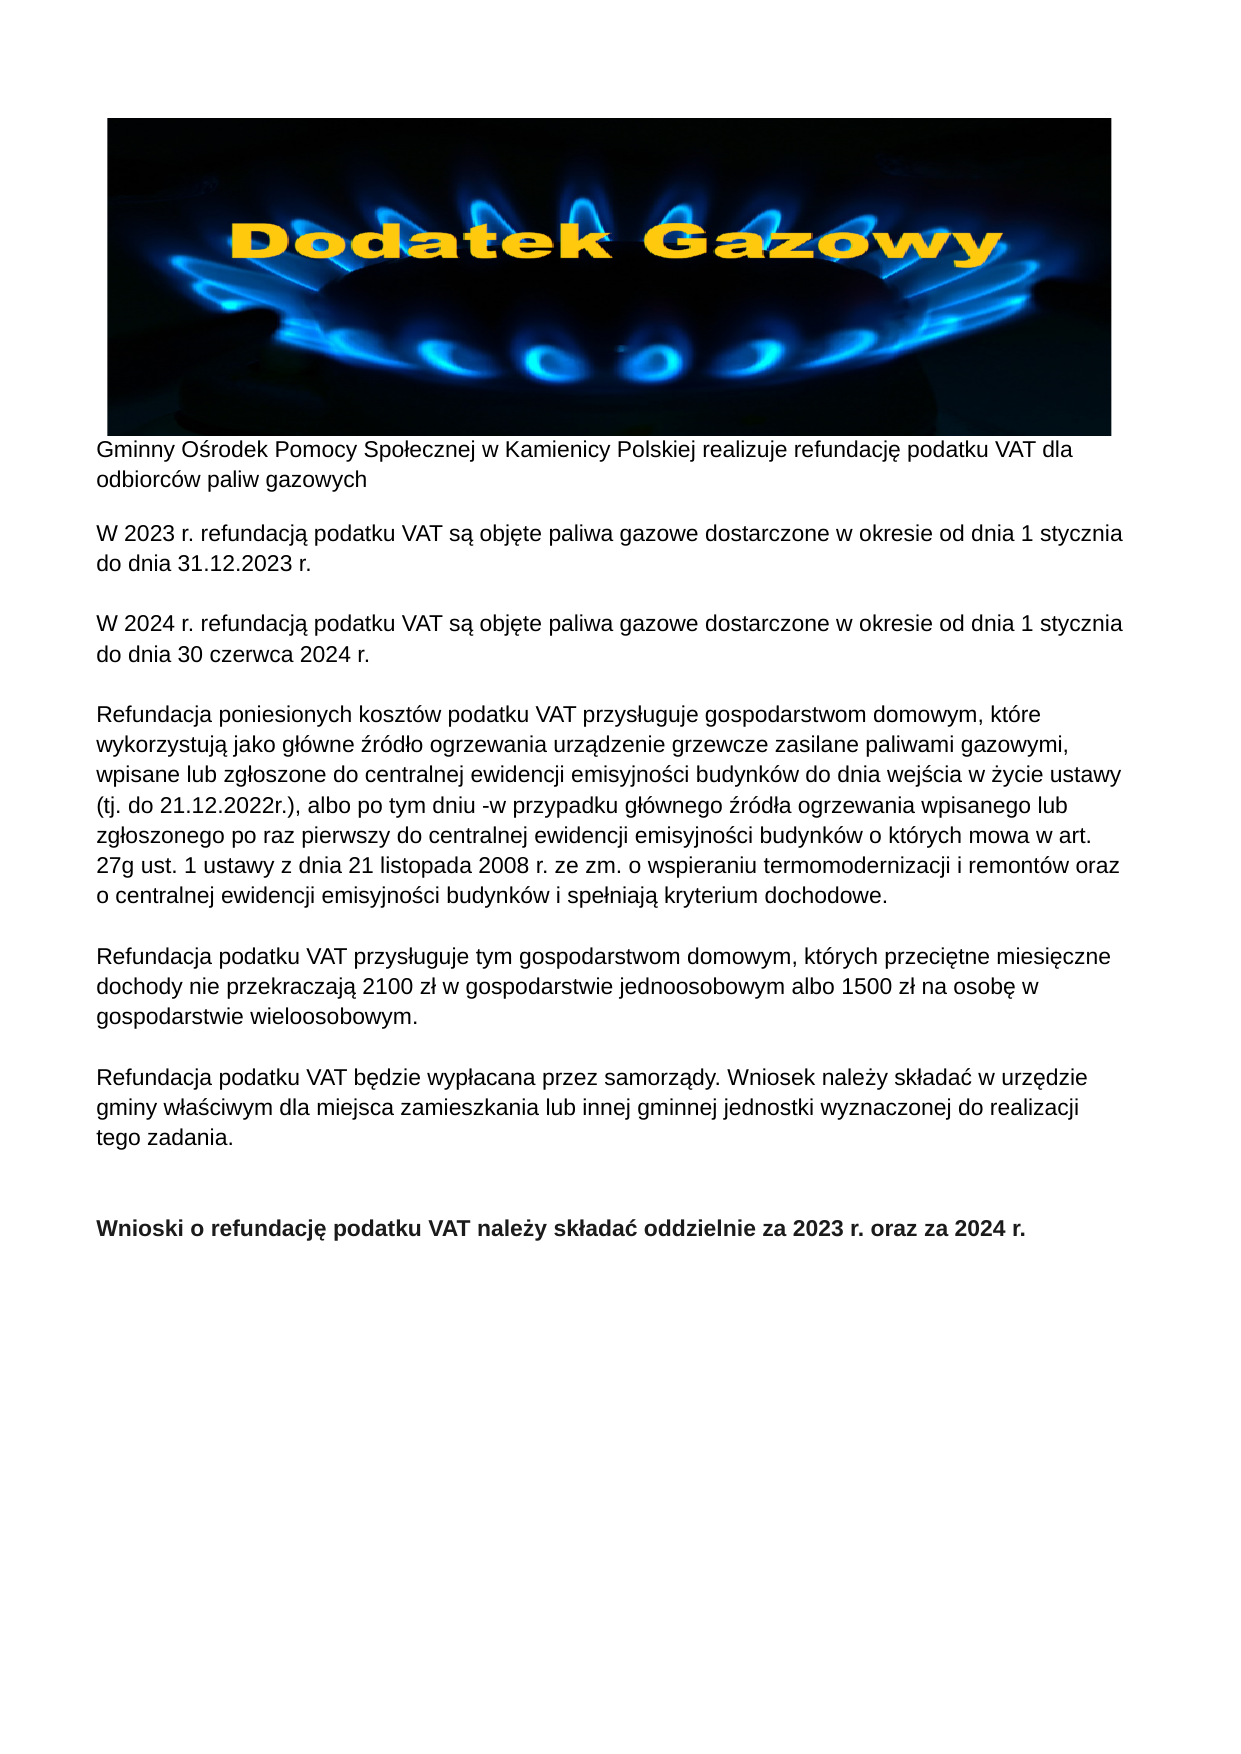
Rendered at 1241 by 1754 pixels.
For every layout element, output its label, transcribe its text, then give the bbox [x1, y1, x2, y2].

text Refundacja poniesionych kosztów podatku VAT przysługuje gospodarstwom domowym, które wykorzystują jako główne źródło ogrzewania urządzenie grzewcze zasilane paliwami gazowymi, wpisane lub zgłoszone do centralnej ewidencji emisyjności budynków do dnia wejścia w życie ustawy (tj. do 21.12.2022r.), albo po tym dniu -w przypadku głównego źródła ogrzewania wpisanego lub zgłoszonego po raz pierwszy do centralnej ewidencji emisyjności budynków o których mowa w art. 27g ust. 1 ustawy z dnia 21 listopada 2008 r. ze zm. o wspieraniu termomodernizacji i remontów oraz o centralnej ewidencji emisyjności budynków i spełniają kryterium dochodowe. [96, 701, 1123, 939]
text Wnioski o refundację podatku VAT należy składać oddzielnie za 2023 r. oraz za 2024 r. [96, 1214, 1123, 1241]
text Refundacja podatku VAT będzie wypłacana przez samorządy. Wniosek należy składać w urzędzie gminy właściwym dla miejsca zamieszkania lub innej gminnej jednostki wyznaczonej do realizacji tego zadania. [96, 1063, 1123, 1150]
text Refundacja podatku VAT przysługuje tym gospodarstwom domowym, których przeciętne miesięczne dochody nie przekraczają 2100 zł w gospodarstwie jednoosobowym albo 1500 zł na osobę w gospodarstwie wieloosobowym. [96, 943, 1123, 1060]
text W 2024 r. refundacją podatku VAT są objęte paliwa gazowe dostarczone w okresie od dnia 1 stycznia do dnia 30 czerwca 2024 r. [96, 580, 1123, 697]
text W 2023 r. refundacją podatku VAT są objęte paliwa gazowe dostarczone w okresie od dnia 1 stycznia do dnia 31.12.2023 r. [96, 520, 1123, 576]
text Gminny Ośrodek Pomocy Społecznej w Kamienicy Polskiej realizuje refundację podatku VAT dla odbiorców paliw gazowych [96, 174, 1123, 492]
